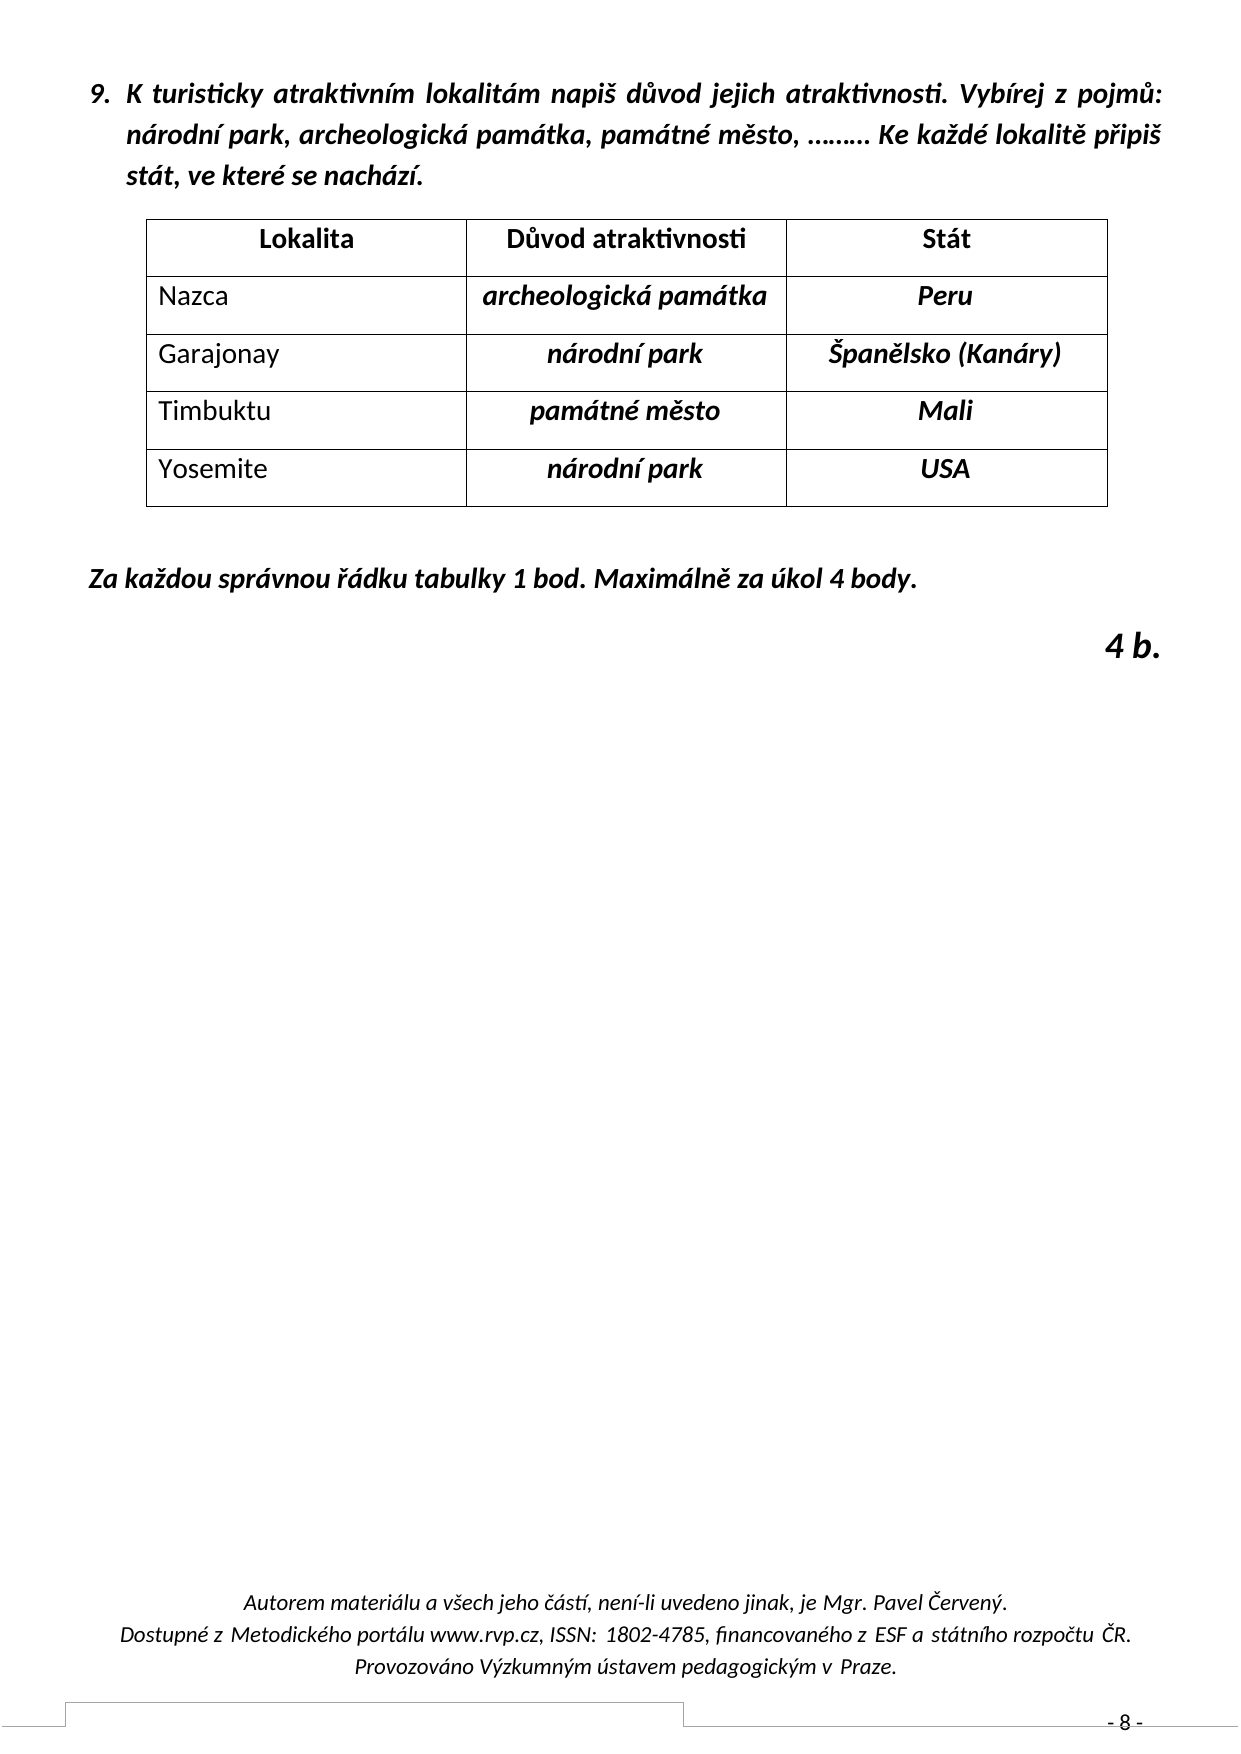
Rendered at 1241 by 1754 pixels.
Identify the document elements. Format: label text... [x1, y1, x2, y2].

table_cell USA [787, 450, 1107, 506]
table_header Stát [787, 220, 1107, 276]
text 4 b. [89, 622, 1165, 668]
list K turisticky atraktivním lokalitám napiš důvod jejich atraktivnosti. Vybírej z pojmů: národní park, archeologická památka, památné město, ……… Ke každé lokalitě připiš stát, ve které se nachází. [89, 75, 1165, 192]
table_cell památné město [467, 392, 786, 449]
table_cell národní park [467, 335, 786, 391]
table_cell Mali [787, 392, 1107, 449]
table_cell národní park [467, 450, 786, 506]
table_header Důvod atraktivnosti [467, 220, 786, 276]
table_cell Peru [787, 277, 1107, 334]
table_cell Timbuktu [147, 392, 466, 449]
table_header Lokalita [147, 220, 466, 276]
table_cell archeologická památka [467, 277, 786, 334]
table_cell Španělsko (Kanáry) [787, 335, 1107, 391]
table_cell Yosemite [147, 450, 466, 506]
table_cell Garajonay [147, 335, 466, 391]
table_cell Nazca [147, 277, 466, 334]
text Za každou správnou řádku tabulky 1 bod. Maximálně za úkol 4 body. [89, 560, 1165, 596]
